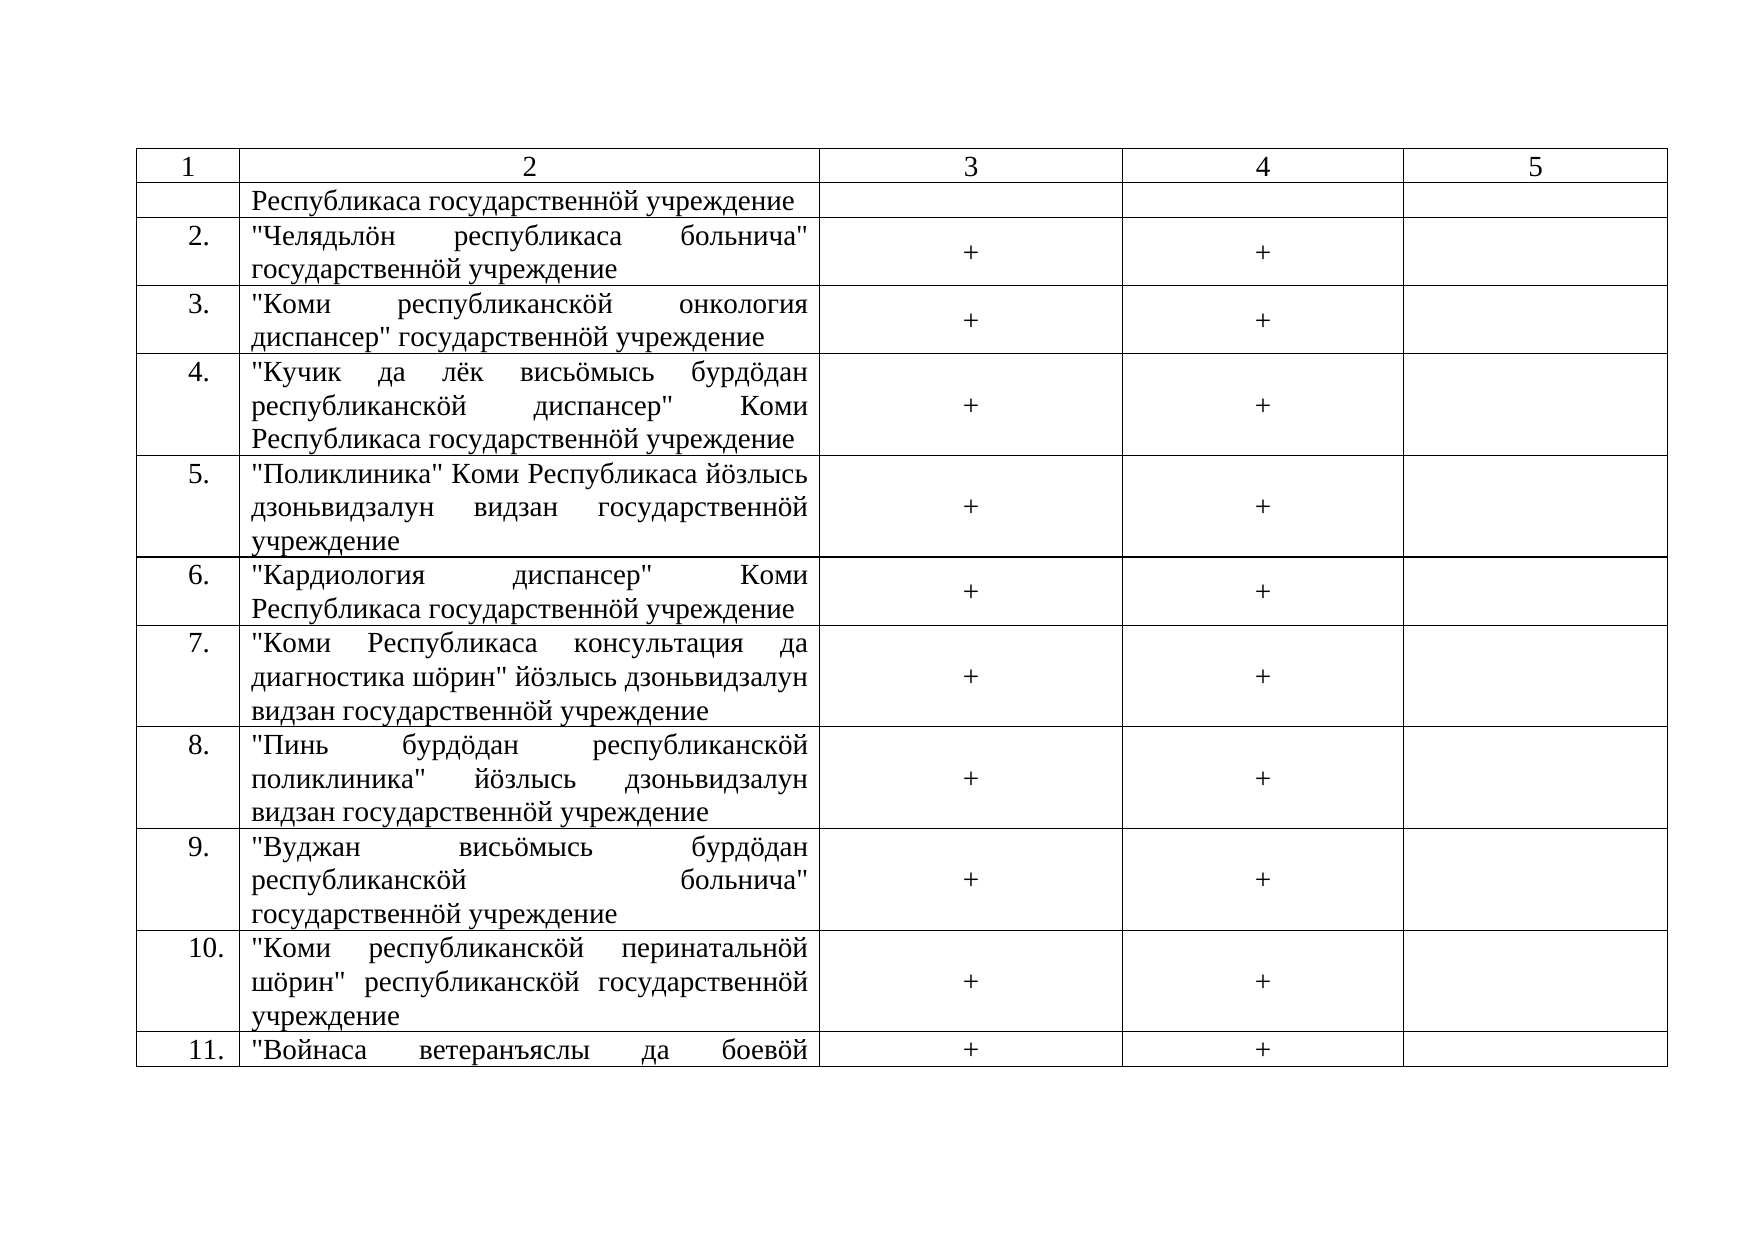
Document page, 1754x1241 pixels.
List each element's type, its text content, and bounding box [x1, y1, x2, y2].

table_cell + [1123, 558, 1403, 624]
table_cell [1668, 625, 1754, 726]
table_cell "Пинь бурдöдан республиканскöй поликлиника" йöзлысь дзоньвидзалун видзан государственнöй учреждение [240, 727, 819, 828]
table_cell [1668, 726, 1754, 828]
table_cell [1668, 182, 1754, 217]
table_cell + [1123, 626, 1403, 726]
table_cell + [820, 558, 1122, 624]
table_cell + [820, 829, 1122, 929]
table_cell [137, 286, 239, 353]
table_cell [137, 558, 239, 624]
table_header 1 [137, 149, 239, 182]
table_cell [1404, 218, 1667, 285]
table_header [1668, 148, 1754, 182]
table_cell + [1123, 218, 1403, 285]
table_cell [1123, 183, 1403, 217]
table_cell "Кардиология диспансер" Коми Республикаса государственнöй учреждение [240, 558, 819, 624]
table_cell + [820, 456, 1122, 556]
table_cell + [820, 218, 1122, 285]
table_cell [1404, 727, 1667, 828]
table_cell + [1123, 354, 1403, 455]
table_cell "Кучик да лёк висьöмысь бурдöдан республиканскöй диспансер" Коми Республикаса государственнöй учреждение [240, 354, 819, 455]
table_cell "Коми республиканскöй онкология диспансер" государственнöй учреждение [240, 286, 819, 353]
table_cell + [1123, 727, 1403, 828]
table_cell [137, 727, 239, 828]
table_cell + [1123, 1032, 1403, 1066]
table_cell "Вуджан висьöмысь бурдöдан республиканскöй больнича" государственнöй учреждение [240, 829, 819, 929]
table_cell "Поликлиника" Коми Республикаса йöзлысь дзоньвидзалун видзан государственнöй учреждение [240, 456, 819, 556]
table_cell [1404, 558, 1667, 624]
table_header 4 [1123, 149, 1403, 182]
table_cell Республикаса государственнöй учреждение [240, 183, 819, 217]
table_header 5 [1404, 149, 1667, 182]
table_cell + [820, 1032, 1122, 1066]
table_cell [1404, 1032, 1667, 1066]
table_cell + [1123, 829, 1403, 929]
table_cell [1668, 930, 1754, 1031]
table_cell [1668, 353, 1754, 455]
table_cell [1404, 626, 1667, 726]
table_cell [1404, 456, 1667, 556]
table_cell [137, 456, 239, 556]
table_cell + [820, 626, 1122, 726]
table_cell [1668, 828, 1754, 929]
table_cell [137, 1032, 239, 1066]
table_cell + [1123, 931, 1403, 1031]
table_cell [1404, 829, 1667, 929]
table_cell [1404, 931, 1667, 1031]
table_cell [1668, 455, 1754, 556]
table_cell [137, 829, 239, 929]
table_cell [1668, 285, 1754, 353]
table_cell + [820, 727, 1122, 828]
table_cell + [820, 354, 1122, 455]
table_header 3 [820, 149, 1122, 182]
table_cell [1668, 1031, 1754, 1066]
table_cell [1404, 183, 1667, 217]
table_cell [820, 183, 1122, 217]
table_cell + [1123, 456, 1403, 556]
table_cell + [820, 286, 1122, 353]
table_cell [137, 218, 239, 285]
table_cell [137, 626, 239, 726]
table_cell "Коми Республикаса консультация да диагностика шöрин" йöзлысь дзоньвидзалун видзан государственнöй учреждение [240, 626, 819, 726]
table_cell "Коми республиканскöй перинатальнöй шöрин" республиканскöй государственнöй учреждение [240, 931, 819, 1031]
table_cell "Челядьлöн республикаса больнича" государственнöй учреждение [240, 218, 819, 285]
table_header 2 [240, 149, 819, 182]
table_cell "Войнаса ветеранъяслы да боевöй [240, 1032, 819, 1066]
table_cell + [1123, 286, 1403, 353]
table_cell [1404, 354, 1667, 455]
table_cell [1404, 286, 1667, 353]
table_cell [1668, 217, 1754, 285]
table_cell [1668, 556, 1754, 624]
table_cell [137, 354, 239, 455]
table_cell [137, 931, 239, 1031]
table_cell + [820, 931, 1122, 1031]
table_cell [137, 183, 239, 217]
